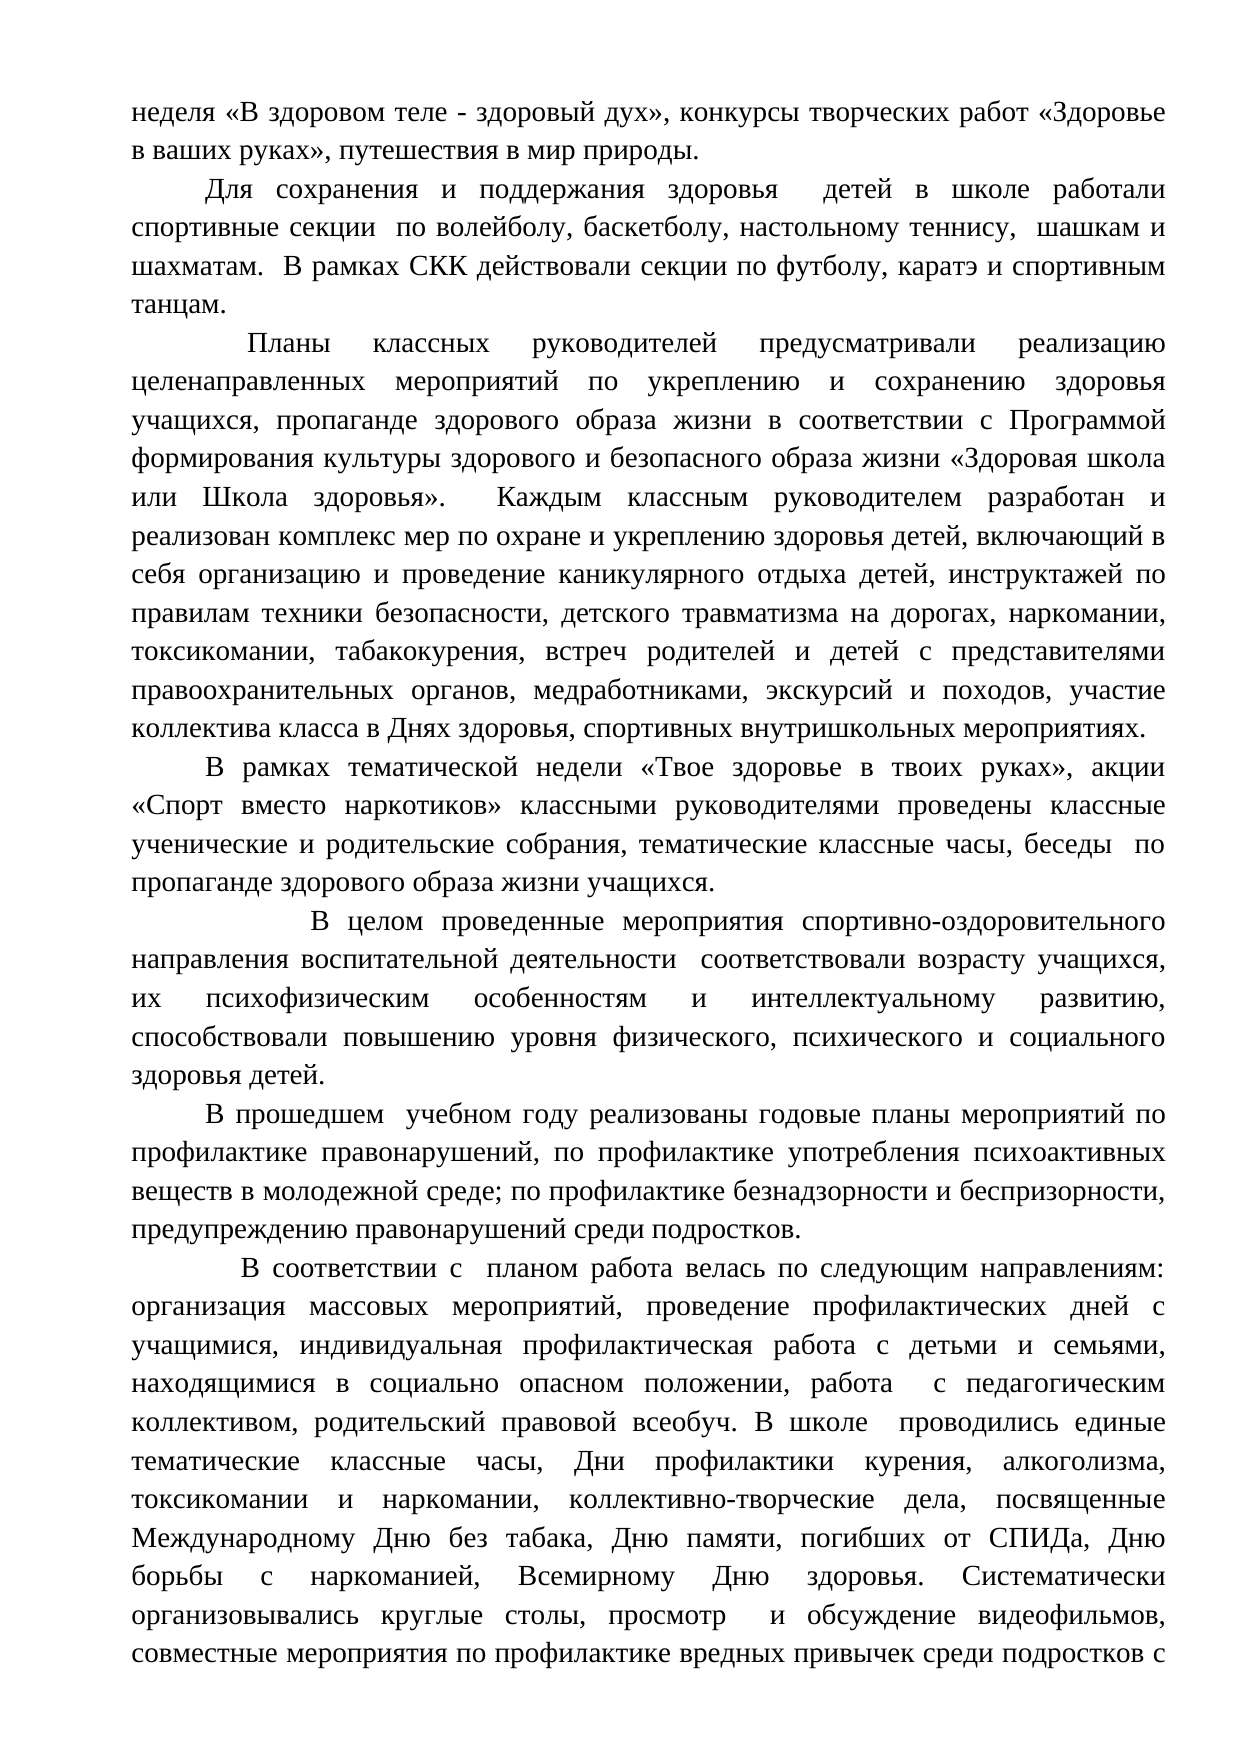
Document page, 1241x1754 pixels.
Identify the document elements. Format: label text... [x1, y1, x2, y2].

text В соответствии с планом работа велась по следующим направлениям: организация массовых мероприятий, проведение профилактических дней с учащимися, индивидуальная профилактическая работа с детьми и семьями, находящимися в социально опасном положении, работа с педагогическим коллективом, родительский правовой всеобуч. В школе проводились единые тематические классные часы, Дни профилактики курения, алкоголизма, токсикомании и наркомании, коллективно-творческие дела, посвященные Международному Дню без табака, Дню памяти, погибших от СПИДа, Дню борьбы с наркоманией, Всемирному Дню здоровья. Систематически организовывались круглые столы, просмотр и обсуждение видеофильмов, совместные мероприятия по профилактике вредных привычек среди подростков с [131, 1250, 1167, 1669]
text В рамках тематической недели «Твое здоровье в твоих руках», акции «Спорт вместо наркотиков» классными руководителями проведены классные ученические и родительские собрания, тематические классные часы, беседы по пропаганде здорового образа жизни учащихся. [131, 749, 1167, 898]
text Планы классных руководителей предусматривали реализацию целенаправленных мероприятий по укреплению и сохранению здоровья учащихся, пропаганде здорового образа жизни в соответствии с Программой формирования культуры здорового и безопасного образа жизни «Здоровая школа или Школа здоровья». Каждым классным руководителем разработан и реализован комплекс мер по охране и укреплению здоровья детей, включающий в себя организацию и проведение каникулярного отдыха детей, инструктажей по правилам техники безопасности, детского травматизма на дорогах, наркомании, токсикомании, табакокурения, встреч родителей и детей с представителями правоохранительных органов, медработниками, экскурсий и походов, участие коллектива класса в Днях здоровья, спортивных внутришкольных мероприятиях. [131, 325, 1167, 744]
text В целом проведенные мероприятия спортивно-оздоровительного направления воспитательной деятельности соответствовали возрасту учащихся, их психофизическим особенностям и интеллектуальному развитию, способствовали повышению уровня физического, психического и социального здоровья детей. [131, 903, 1167, 1091]
text Для сохранения и поддержа­ния здоровья детей в школе работали спортивные секции по волейболу, баскетболу, настольному теннису, шашкам и шахматам. В рамках СКК действовали секции по футболу, каратэ и спортивным танцам. [131, 171, 1167, 320]
text неделя «В здоровом теле - здоровый дух», конкурсы творческих работ «Здоровье в ваших руках», путешествия в мир природы. [131, 94, 1167, 166]
text В прошедшем учебном году реализованы годовые планы мероприятий по профилактике правонарушений, по профилактике употребления психоактивных веществ в молодежной среде; по профилактике безнадзорности и беспризорности, предупреждению правонарушений среди подростков. [131, 1096, 1167, 1245]
